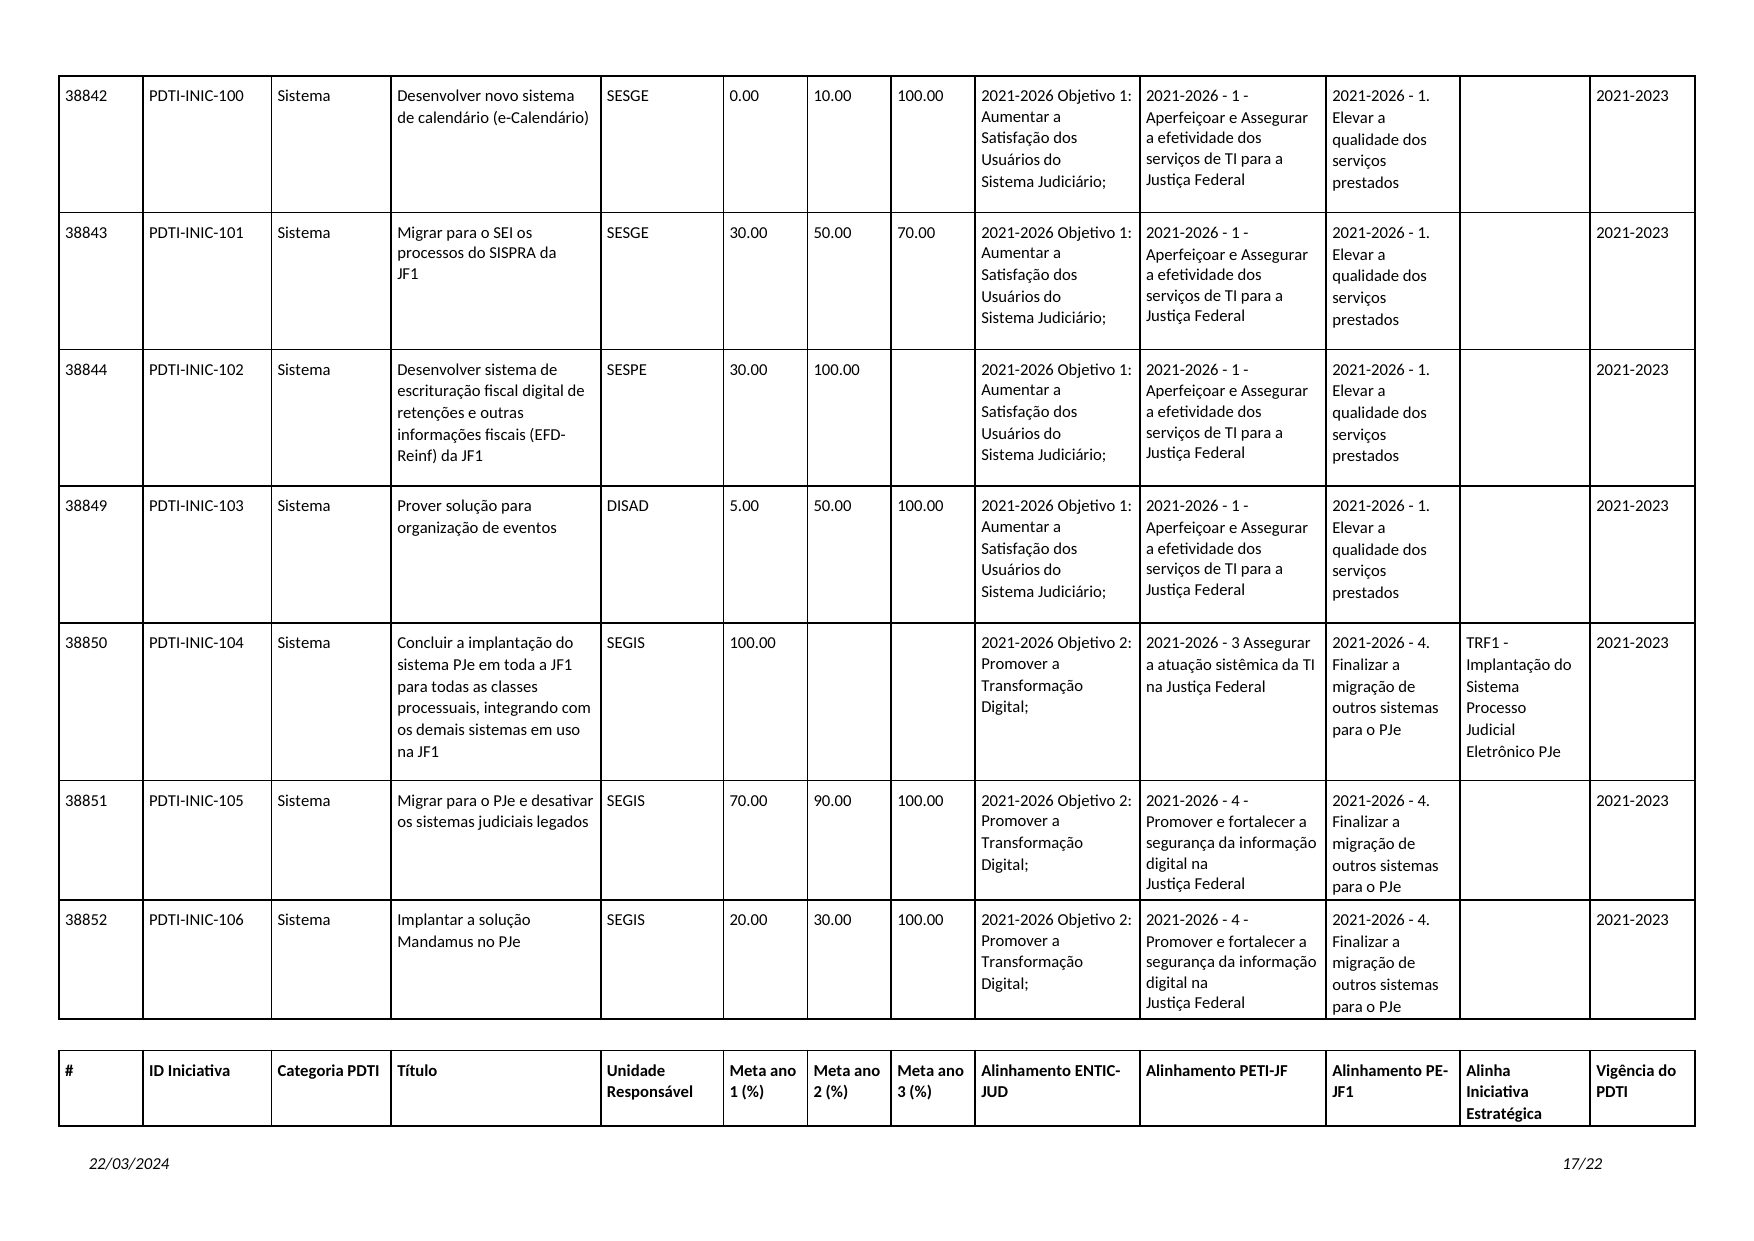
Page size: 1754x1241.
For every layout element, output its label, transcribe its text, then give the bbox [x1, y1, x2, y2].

table_cell Sistema [272, 350, 390, 485]
table_cell 38842 [60, 77, 142, 212]
table_cell Desenvolver sistema de escrituração fiscal digital de retenções e outras informações fiscais (EFD-Reinf) da JF1 [392, 350, 600, 485]
table_cell Sistema [272, 487, 390, 622]
table_header Alinhamento PE-JF1 [1327, 1051, 1459, 1125]
table_cell 100.00 [892, 77, 974, 212]
table_cell [1461, 781, 1589, 899]
table_cell 2021-2026 Objetivo 1: Aumentar a Satisfação dos Usuários do Sistema Judiciário; [976, 487, 1139, 622]
table_header Alinhamento ENTIC-JUD [976, 1051, 1139, 1125]
table_cell [892, 350, 974, 485]
table_cell Sistema [272, 213, 390, 348]
table_cell 2021-2023 [1591, 624, 1694, 780]
table_cell 90.00 [808, 781, 890, 899]
table_cell PDTI-INIC-106 [144, 901, 271, 1018]
table_cell SESGE [602, 77, 723, 212]
table_cell 100.00 [892, 901, 974, 1018]
table_cell SESGE [602, 213, 723, 348]
table_cell Sistema [272, 781, 390, 899]
table_header Unidade Responsável [602, 1051, 723, 1125]
table_cell 2021-2026 - 1. Elevar a qualidade dos serviços prestados [1327, 350, 1459, 485]
table_cell 2021-2026 - 1. Elevar a qualidade dos serviços prestados [1327, 77, 1459, 212]
table_cell 50.00 [808, 213, 890, 348]
table_cell 2021-2026 - 1. Elevar a qualidade dos serviços prestados [1327, 487, 1459, 622]
table_cell 2021-2023 [1591, 213, 1694, 348]
table_cell 38843 [60, 213, 142, 348]
table_header Alinhamento PETI-JF [1141, 1051, 1325, 1125]
table_cell SEGIS [602, 781, 723, 899]
table_cell 38850 [60, 624, 142, 780]
table_cell 2021-2026 - 4. Finalizar a migração de outros sistemas para o PJe [1327, 781, 1459, 899]
table_cell 30.00 [724, 350, 807, 485]
table_cell [1461, 213, 1589, 348]
table_cell 50.00 [808, 487, 890, 622]
table_cell 70.00 [892, 213, 974, 348]
table_cell Sistema [272, 77, 390, 212]
table_header Meta ano 3 (%) [892, 1051, 974, 1125]
table_cell 100.00 [892, 781, 974, 899]
table_cell [1461, 350, 1589, 485]
table_cell Migrar para o SEI os processos do SISPRA da JF1 [392, 213, 600, 348]
table_cell DISAD [602, 487, 723, 622]
table_cell TRF1 - Implantação do Sistema Processo Judicial Eletrônico PJe [1461, 624, 1589, 780]
table_cell 2021-2023 [1591, 487, 1694, 622]
table_cell 2021-2026 - 4 - Promover e fortalecer a segurança da informação digital na Justiça Federal [1141, 901, 1325, 1018]
table_cell SEGIS [602, 624, 723, 780]
table_cell 2021-2026 - 1. Elevar a qualidade dos serviços prestados [1327, 213, 1459, 348]
table_cell SESPE [602, 350, 723, 485]
table_header Meta ano 2 (%) [808, 1051, 890, 1125]
table_cell 2021-2026 - 4 - Promover e fortalecer a segurança da informação digital na Justiça Federal [1141, 781, 1325, 899]
table_cell 30.00 [808, 901, 890, 1018]
table_cell 2021-2023 [1591, 350, 1694, 485]
table_cell 100.00 [724, 624, 807, 780]
table_cell 100.00 [892, 487, 974, 622]
table_cell Prover solução para organização de eventos [392, 487, 600, 622]
table_cell 2021-2026 - 1 - Aperfeiçoar e Assegurar a efetividade dos serviços de TI para a Justiça Federal [1141, 487, 1325, 622]
table_cell 2021-2026 Objetivo 1: Aumentar a Satisfação dos Usuários do Sistema Judiciário; [976, 213, 1139, 348]
table_cell 2021-2023 [1591, 781, 1694, 899]
table_header # [60, 1051, 142, 1125]
table_cell [1461, 901, 1589, 1018]
table_cell PDTI-INIC-101 [144, 213, 271, 348]
table_cell 30.00 [724, 213, 807, 348]
table_cell 2021-2023 [1591, 901, 1694, 1018]
table_header Vigência do PDTI [1591, 1051, 1694, 1125]
table_cell Migrar para o PJe e desativar os sistemas judiciais legados [392, 781, 600, 899]
table_cell 2021-2026 - 1 - Aperfeiçoar e Assegurar a efetividade dos serviços de TI para a Justiça Federal [1141, 77, 1325, 212]
table_cell 5.00 [724, 487, 807, 622]
table_cell PDTI-INIC-105 [144, 781, 271, 899]
table_cell Sistema [272, 901, 390, 1018]
table_cell [1461, 487, 1589, 622]
table_cell [892, 624, 974, 780]
table_cell 2021-2026 - 4. Finalizar a migração de outros sistemas para o PJe [1327, 901, 1459, 1018]
table_cell 38849 [60, 487, 142, 622]
table_cell 2021-2026 Objetivo 1: Aumentar a Satisfação dos Usuários do Sistema Judiciário; [976, 350, 1139, 485]
table_cell Sistema [272, 624, 390, 780]
table_cell 2021-2026 Objetivo 1: Aumentar a Satisfação dos Usuários do Sistema Judiciário; [976, 77, 1139, 212]
table_cell 2021-2026 Objetivo 2: Promover a Transformação Digital; [976, 901, 1139, 1018]
table_cell [808, 624, 890, 780]
table_header ID Iniciativa [144, 1051, 271, 1125]
table_cell 38844 [60, 350, 142, 485]
table_header Título [392, 1051, 600, 1125]
table_cell Implantar a solução Mandamus no PJe [392, 901, 600, 1018]
table_cell 2021-2026 Objetivo 2: Promover a Transformação Digital; [976, 781, 1139, 899]
table_cell PDTI-INIC-104 [144, 624, 271, 780]
table_cell PDTI-INIC-103 [144, 487, 271, 622]
table_cell 10.00 [808, 77, 890, 212]
table_cell PDTI-INIC-102 [144, 350, 271, 485]
table_cell 38851 [60, 781, 142, 899]
table_header Alinha Iniciativa Estratégica [1461, 1051, 1589, 1125]
table_cell 20.00 [724, 901, 807, 1018]
table_cell 0.00 [724, 77, 807, 212]
table_header Categoria PDTI [272, 1051, 390, 1125]
table_header Meta ano 1 (%) [724, 1051, 807, 1125]
table_cell 2021-2026 - 4. Finalizar a migração de outros sistemas para o PJe [1327, 624, 1459, 780]
table_cell Concluir a implantação do sistema PJe em toda a JF1 para todas as classes processuais, integrando com os demais sistemas em uso na JF1 [392, 624, 600, 780]
table_cell 2021-2026 Objetivo 2: Promover a Transformação Digital; [976, 624, 1139, 780]
table_cell 70.00 [724, 781, 807, 899]
table_cell PDTI-INIC-100 [144, 77, 271, 212]
table_cell SEGIS [602, 901, 723, 1018]
table_cell 2021-2026 - 3 Assegurar a atuação sistêmica da TI na Justiça Federal [1141, 624, 1325, 780]
table_cell 100.00 [808, 350, 890, 485]
table_cell [1461, 77, 1589, 212]
table_cell 2021-2023 [1591, 77, 1694, 212]
table_cell 2021-2026 - 1 - Aperfeiçoar e Assegurar a efetividade dos serviços de TI para a Justiça Federal [1141, 213, 1325, 348]
table_cell 2021-2026 - 1 - Aperfeiçoar e Assegurar a efetividade dos serviços de TI para a Justiça Federal [1141, 350, 1325, 485]
table_cell 38852 [60, 901, 142, 1018]
table_cell Desenvolver novo sistema de calendário (e-Calendário) [392, 77, 600, 212]
